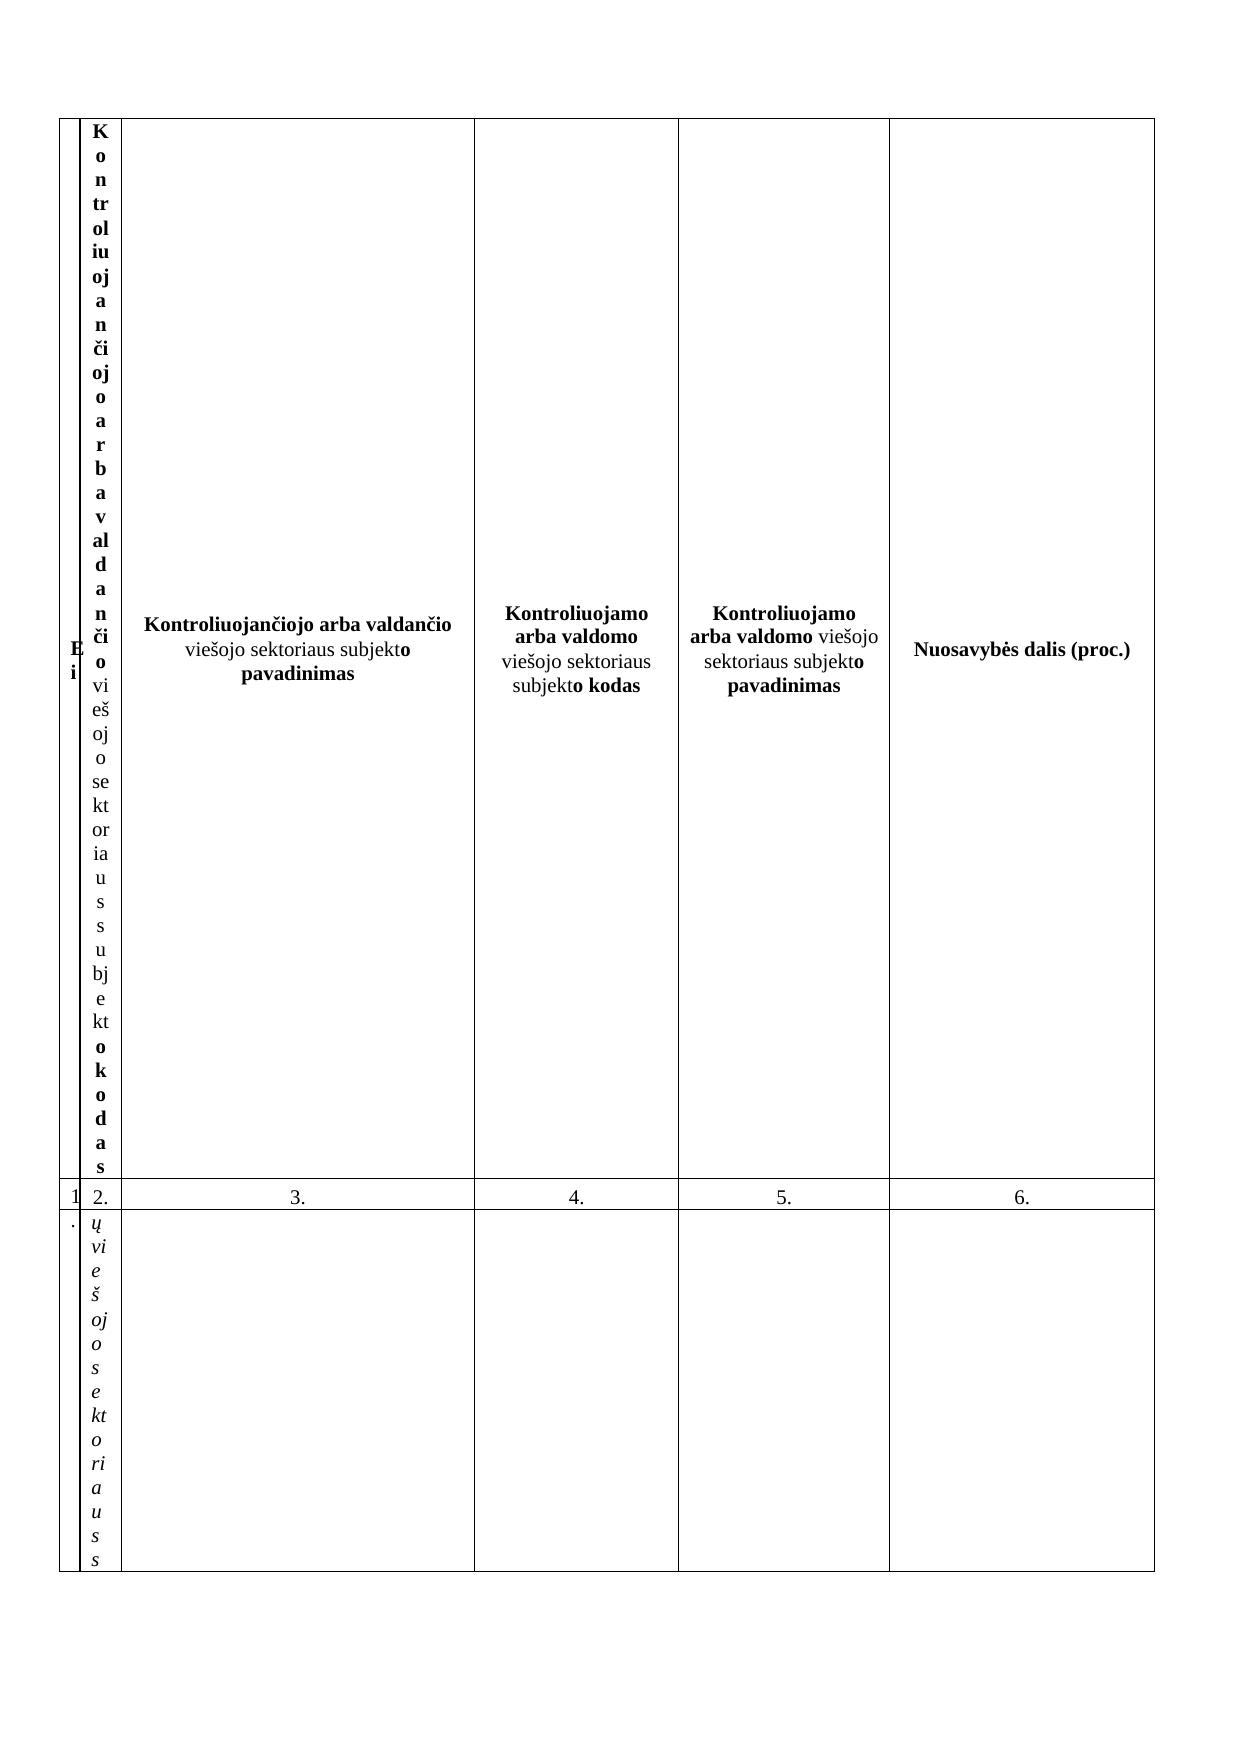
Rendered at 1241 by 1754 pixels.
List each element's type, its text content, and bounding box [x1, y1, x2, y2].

table_header Eil. Nr. [60, 119, 79, 1178]
table_cell [679, 1210, 889, 1571]
table_header Kontroliuojamo arba valdomo viešojo sektoriaus subjekto pavadinimas [679, 119, 889, 1178]
table_header Kontroliuojamo arba valdomo viešojo sektoriaus subjekto kodas [475, 119, 678, 1178]
table_cell 1. [60, 1210, 79, 1571]
table_cell [890, 1210, 1154, 1571]
table_header Nuosavybės dalis (proc.) [890, 119, 1154, 1178]
table_cell ų viešojo sektoriaus s [81, 1210, 121, 1571]
table_cell 1. [60, 1179, 79, 1209]
table_cell [122, 1210, 474, 1571]
table_cell [475, 1210, 678, 1571]
table_cell 3. [122, 1179, 474, 1209]
table_cell 2. [81, 1179, 121, 1209]
table_cell 4. [475, 1179, 678, 1209]
table_cell 5. [679, 1179, 889, 1209]
table_header Kontroliuojančiojo arba valdančio viešojo sektoriaus subjekto pavadinimas [122, 119, 474, 1178]
table_cell 6. [890, 1179, 1154, 1209]
table_header Kontroliuojančiojo arba valdančio viešojo sektoriaus subjekto kodas [81, 119, 121, 1178]
